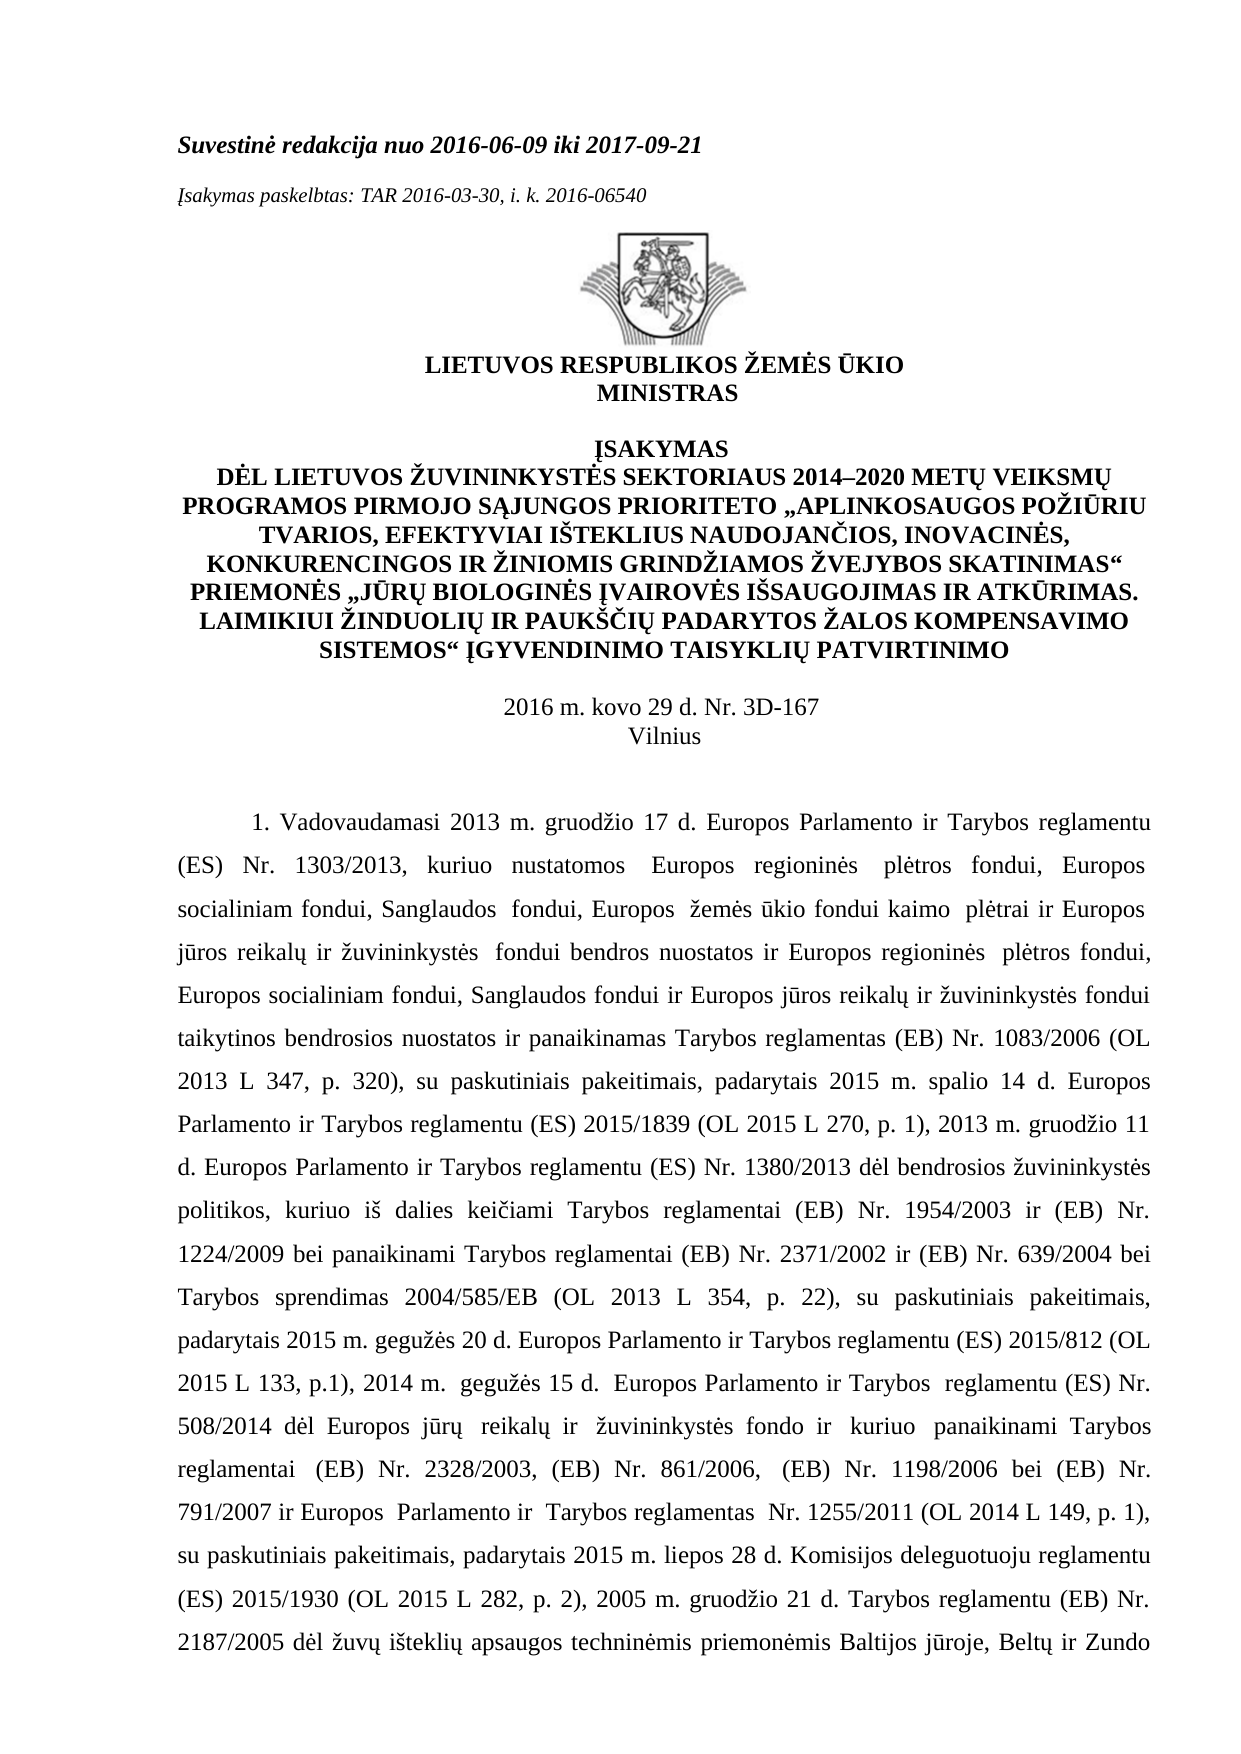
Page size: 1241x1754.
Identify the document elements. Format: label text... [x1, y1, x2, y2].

text DĖL LIETUVOS ŽUVININKYSTĖS SEKTORIAUS 2014–2020 METŲ VEIKSMŲ PROGRAMOS PIRMOJO SĄJUNGOS PRIORITETO „APLINKOSAUGOS POŽIŪRIU TVARIOS, EFEKTYVIAI IŠTEKLIUS NAUDOJANČIOS, INOVACINĖS, KONKURENCINGOS IR ŽINIOMIS GRINDŽIAMOS ŽVEJYBOS SKATINIMAS“ PRIEMONĖS „JŪRŲ BIOLOGINĖS ĮVAIROVĖS IŠSAUGOJIMAS IR ATKŪRIMAS. LAIMIKIUI ŽINDUOLIŲ IR PAUKŠČIŲ PADARYTOS ŽALOS KOMPENSAVIMO SISTEMOS“ ĮGYVENDINIMO TAISYKLIŲ PATVIRTINIMO [177, 462, 1152, 664]
text LIETUVOS RESPUBLIKOS ŽEMĖS ŪKIO [177, 350, 1152, 378]
text MINISTRAS [177, 378, 1152, 407]
text Vilnius [177, 721, 1152, 750]
text 2016 m. kovo 29 d. Nr. 3D-167 [177, 692, 1152, 721]
text Suvestinė redakcija nuo 2016-06-09 iki 2017-09-21 [177, 130, 1152, 159]
text ĮSAKYMAS [177, 434, 1152, 462]
text 1. Vadovaudamasi 2013 m. gruodžio 17 d. Europos Parlamento ir Tarybos reglamentu (ES) Nr. 1303/2013, kuriuo nustatomos Europos regioninės plėtros fondui, Europos socialiniam fondui, Sanglaudos fondui, Europos žemės ūkio fondui kaimo plėtrai ir Europos jūros reikalų ir žuvininkystės fondui bendros nuostatos ir Europos regioninės plėtros fondui, Europos socialiniam fondui, Sanglaudos fondui ir Europos jūros reikalų ir žuvininkystės fondui taikytinos bendrosios nuostatos ir panaikinamas Tarybos reglamentas (EB) Nr. 1083/2006 (OL 2013 L 347, p. 320), su paskutiniais pakeitimais, padarytais 2015 m. spalio 14 d. Europos Parlamento ir Tarybos reglamentu (ES) 2015/1839 (OL 2015 L 270, p. 1), 2013 m. gruodžio 11 d. Europos Parlamento ir Tarybos reglamentu (ES) Nr. 1380/2013 dėl bendrosios žuvininkystės politikos, kuriuo iš dalies keičiami Tarybos reglamentai (EB) Nr. 1954/2003 ir (EB) Nr. 1224/2009 bei panaikinami Tarybos reglamentai (EB) Nr. 2371/2002 ir (EB) Nr. 639/2004 bei Tarybos sprendimas 2004/585/EB (OL 2013 L 354, p. 22), su paskutiniais pakeitimais, padarytais 2015 m. gegužės 20 d. Europos Parlamento ir Tarybos reglamentu (ES) 2015/812 (OL 2015 L 133, p.1), 2014 m. gegužės 15 d. Europos Parlamento ir Tarybos reglamentu (ES) Nr. 508/2014 dėl Europos jūrų reikalų ir žuvininkystės fondo ir kuriuo panaikinami Tarybos reglamentai (EB) Nr. 2328/2003, (EB) Nr. 861/2006, (EB) Nr. 1198/2006 bei (EB) Nr. 791/2007 ir Europos Parlamento ir Tarybos reglamentas Nr. 1255/2011 (OL 2014 L 149, p. 1), su paskutiniais pakeitimais, padarytais 2015 m. liepos 28 d. Komisijos deleguotuoju reglamentu (ES) 2015/1930 (OL 2015 L 282, p. 2), 2005 m. gruodžio 21 d. Tarybos reglamentu (EB) Nr. 2187/2005 dėl žuvų išteklių apsaugos techninėmis priemonėmis Baltijos jūroje, Beltų ir Zundo [177, 807, 1152, 1656]
text Įsakymas paskelbtas: TAR 2016-03-30, i. k. 2016-06540 [177, 183, 1152, 207]
